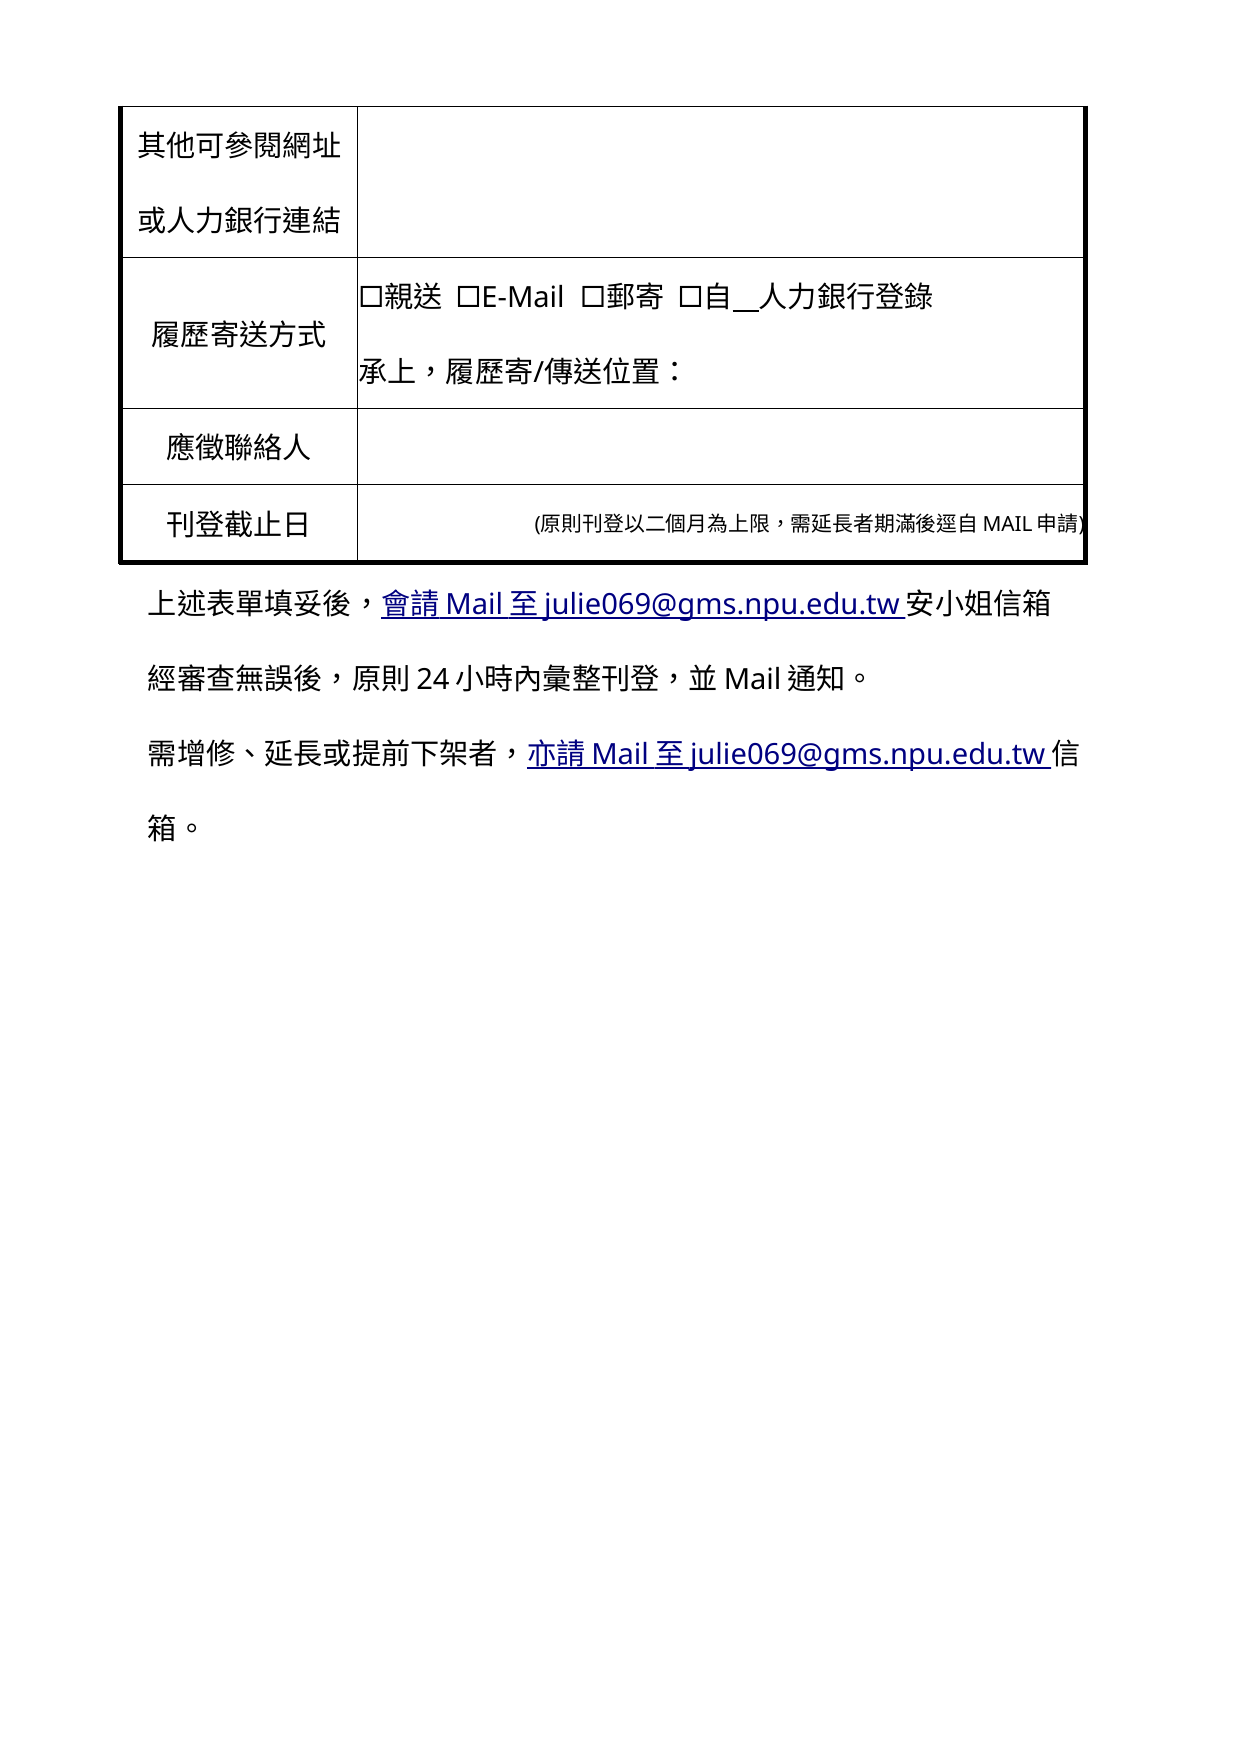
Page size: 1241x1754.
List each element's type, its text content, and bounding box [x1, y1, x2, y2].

table_cell [358, 409, 1083, 484]
table_cell 其他可參閱網址或人力銀行連結 [123, 107, 357, 257]
table_cell 履歷寄送方式 [123, 258, 357, 408]
text 需增修、延長或提前下架者，亦請Mail至julie069@gms.npu.edu.tw信箱。 [148, 714, 1092, 864]
table_cell 應徵聯絡人 [123, 409, 357, 484]
table_cell (原則刊登以二個月為上限，需延長者期滿後逕自MAIL申請) [358, 485, 1083, 560]
text 經審查無誤後，原則24小時內彙整刊登，並Mail通知。 [148, 639, 1092, 714]
text 上述表單填妥後，會請Mail至julie069@gms.npu.edu.tw安小姐信箱 [148, 564, 1092, 639]
table_cell 刊登截止日 [123, 485, 357, 560]
table_cell [358, 107, 1083, 257]
table_cell 親送 E-Mail 郵寄 自 人力銀行登錄 承上，履歷寄/傳送位置： [358, 258, 1083, 408]
